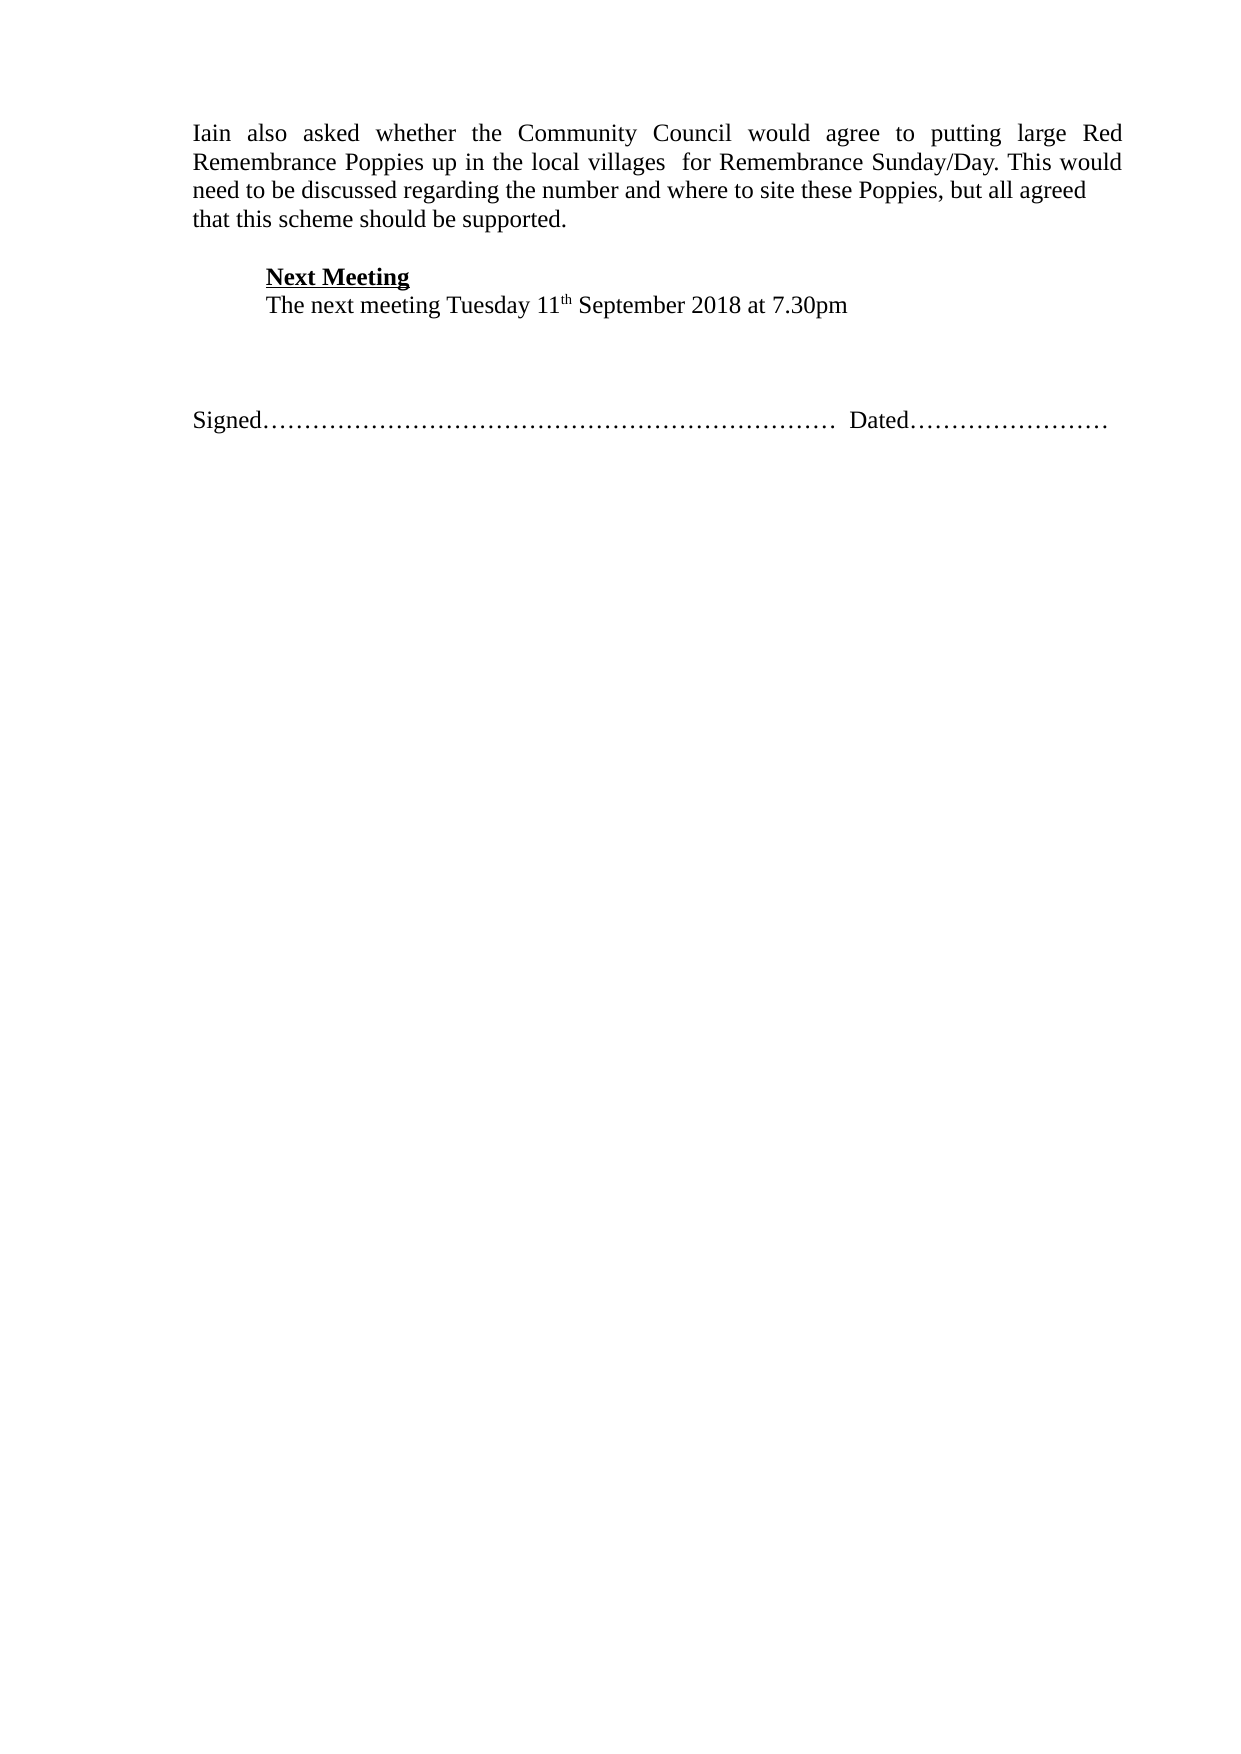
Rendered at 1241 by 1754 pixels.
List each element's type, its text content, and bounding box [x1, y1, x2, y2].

text that this scheme should be supported. [192, 204, 1123, 233]
text Iain also asked whether the Community Council would agree to putting large Red Remembrance Poppies up in the local villages for Remembrance Sunday/Day. This would need to be discussed regarding the number and where to site these Poppies, but all agreed [192, 118, 1123, 204]
text The next meeting Tuesday 11th September 2018 at 7.30pm [266, 291, 1123, 319]
text Next Meeting [192, 262, 1123, 291]
text Signed…………………………………………………………… Dated…………………… [192, 406, 1123, 434]
